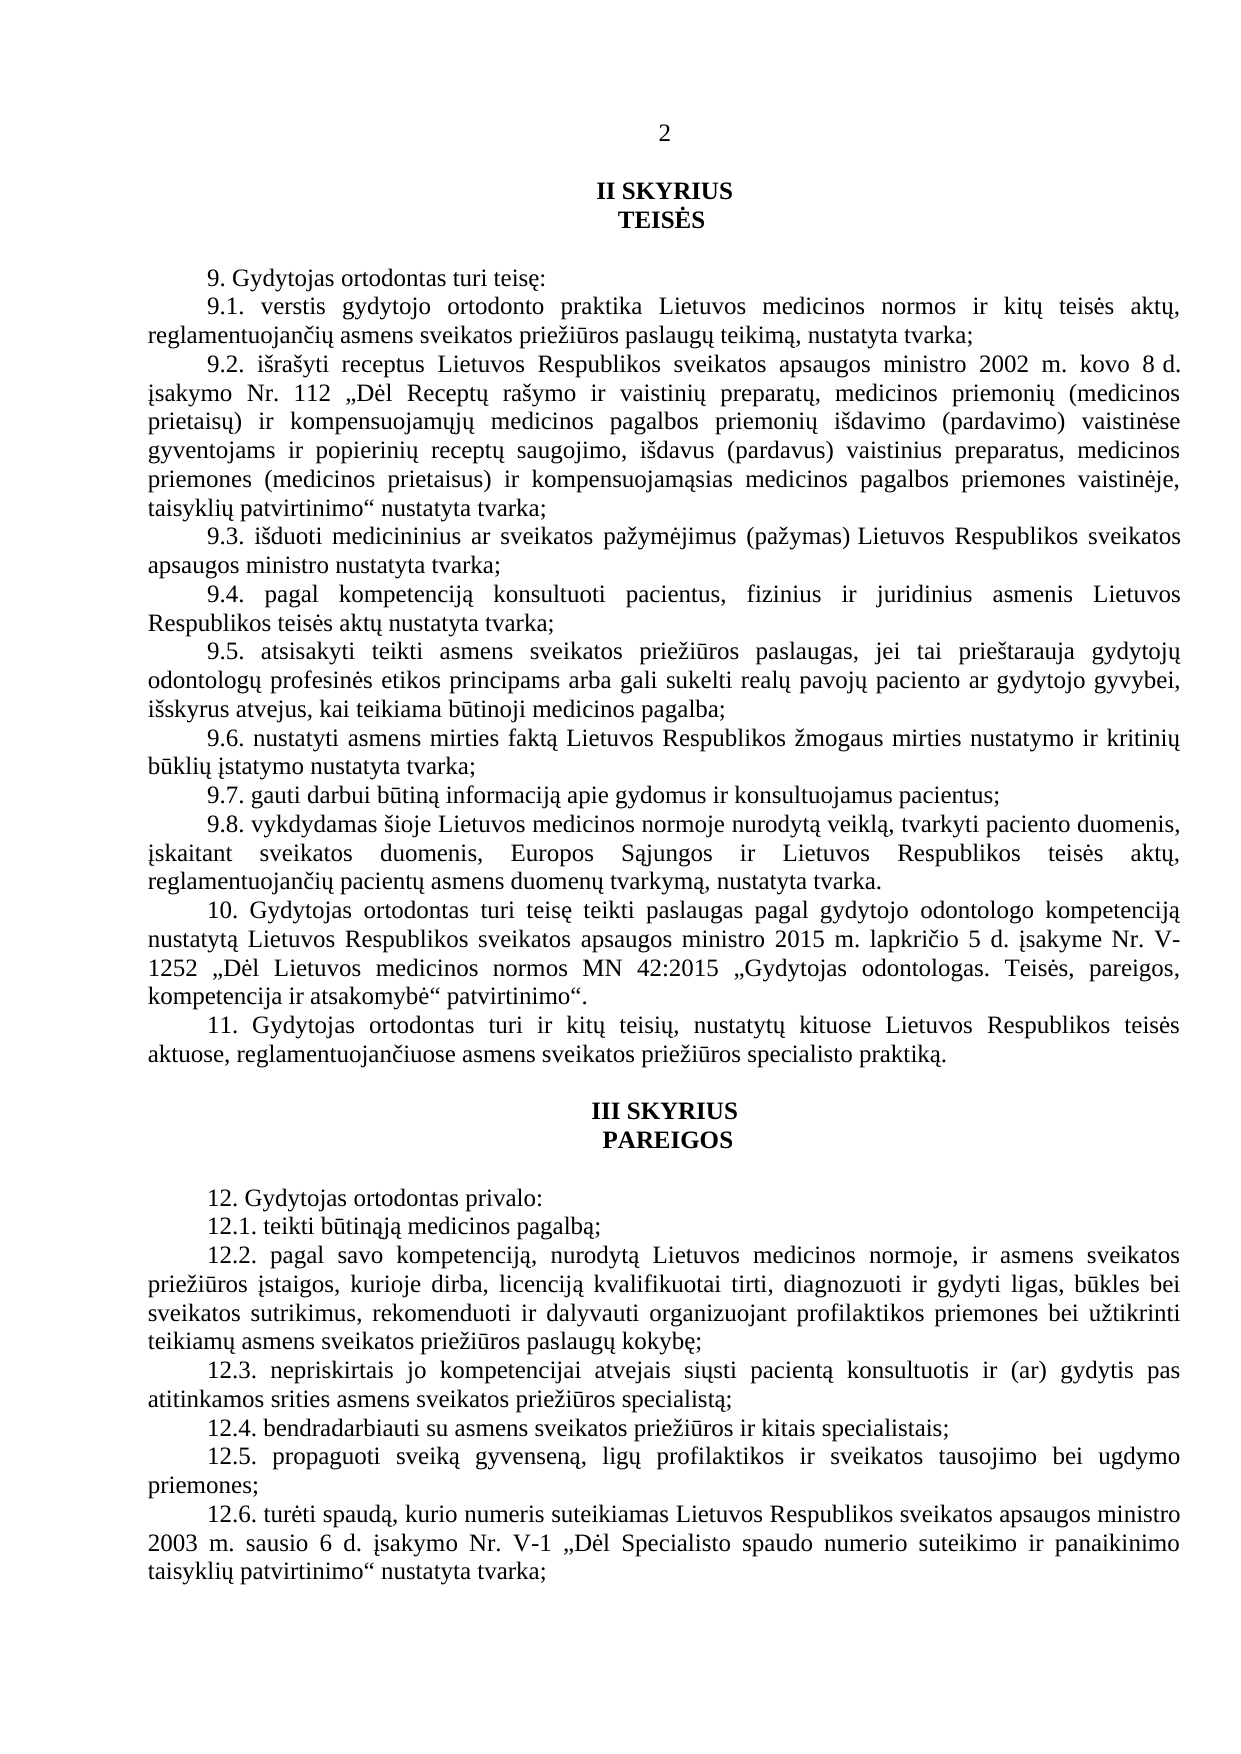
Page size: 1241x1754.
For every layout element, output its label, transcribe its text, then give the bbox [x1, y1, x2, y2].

text 9.4. pagal kompetenciją konsultuoti pacientus, fizinius ir juridinius asmenis Lietuvos Respublikos teisės aktų nustatyta tvarka; [148, 579, 1181, 636]
text 9.5. atsisakyti teikti asmens sveikatos priežiūros paslaugas, jei tai prieštarauja gydytojų odontologų profesinės etikos principams arba gali sukelti realų pavojų paciento ar gydytojo gyvybei, išskyrus atvejus, kai teikiama būtinoji medicinos pagalba; [148, 636, 1181, 723]
text 12.6. turėti spaudą, kurio numeris suteikiamas Lietuvos Respublikos sveikatos apsaugos ministro 2003 m. sausio 6 d. įsakymo Nr. V-1 „Dėl Specialisto spaudo numerio suteikimo ir panaikinimo taisyklių patvirtinimo“ nustatyta tvarka; [148, 1499, 1181, 1585]
text PAREIGOS [148, 1125, 1181, 1154]
text 12. Gydytojas ortodontas privalo: [148, 1183, 1181, 1211]
text 9.2. išrašyti receptus Lietuvos Respublikos sveikatos apsaugos ministro 2002 m. kovo 8 d. įsakymo Nr. 112 „Dėl Receptų rašymo ir vaistinių preparatų, medicinos priemonių (medicinos prietaisų) ir kompensuojamųjų medicinos pagalbos priemonių išdavimo (pardavimo) vaistinėse gyventojams ir popierinių receptų saugojimo, išdavus (pardavus) vaistinius preparatus, medicinos priemones (medicinos prietaisus) ir kompensuojamąsias medicinos pagalbos priemones vaistinėje, taisyklių patvirtinimo“ nustatyta tvarka; [148, 349, 1181, 521]
text Teisės [148, 205, 1181, 234]
text 9.8. vykdydamas šioje Lietuvos medicinos normoje nurodytą veiklą, tvarkyti paciento duomenis, įskaitant sveikatos duomenis, Europos Sąjungos ir Lietuvos Respublikos teisės aktų, reglamentuojančių pacientų asmens duomenų tvarkymą, nustatyta tvarka. [148, 809, 1181, 895]
text 12.4. bendradarbiauti su asmens sveikatos priežiūros ir kitais specialistais; [148, 1413, 1181, 1441]
text 9.7. gauti darbui būtiną informaciją apie gydomus ir konsultuojamus pacientus; [148, 780, 1181, 809]
text 12.3. nepriskirtais jo kompetencijai atvejais siųsti pacientą konsultuotis ir (ar) gydytis pas atitinkamos srities asmens sveikatos priežiūros specialistą; [148, 1355, 1181, 1413]
text 10. Gydytojas ortodontas turi teisę teikti paslaugas pagal gydytojo odontologo kompetenciją nustatytą Lietuvos Respublikos sveikatos apsaugos ministro 2015 m. lapkričio 5 d. įsakyme Nr. V-1252 „Dėl Lietuvos medicinos normos MN 42:2015 „Gydytojas odontologas. Teisės, pareigos, kompetencija ir atsakomybė“ patvirtinimo“. [148, 895, 1181, 1010]
text 9.3. išduoti medicininius ar sveikatos pažymėjimus (pažymas) Lietuvos Respublikos sveikatos apsaugos ministro nustatyta tvarka; [148, 521, 1181, 579]
text iii skyrius [148, 1096, 1181, 1125]
text 12.1. teikti būtinąją medicinos pagalbą; [148, 1211, 1181, 1240]
text 12.5. propaguoti sveiką gyvenseną, ligų profilaktikos ir sveikatos tausojimo bei ugdymo priemones; [148, 1441, 1181, 1499]
text II skyrius [148, 176, 1181, 205]
text 9.6. nustatyti asmens mirties faktą Lietuvos Respublikos žmogaus mirties nustatymo ir kritinių būklių įstatymo nustatyta tvarka; [148, 723, 1181, 780]
text 9. Gydytojas ortodontas turi teisę: [148, 263, 1181, 291]
text 11. Gydytojas ortodontas turi ir kitų teisių, nustatytų kituose Lietuvos Respublikos teisės aktuose, reglamentuojančiuose asmens sveikatos priežiūros specialisto praktiką. [148, 1010, 1181, 1068]
text 12.2. pagal savo kompetenciją, nurodytą Lietuvos medicinos normoje, ir asmens sveikatos priežiūros įstaigos, kurioje dirba, licenciją kvalifikuotai tirti, diagnozuoti ir gydyti ligas, būkles bei sveikatos sutrikimus, rekomenduoti ir dalyvauti organizuojant profilaktikos priemones bei užtikrinti teikiamų asmens sveikatos priežiūros paslaugų kokybę; [148, 1240, 1181, 1355]
text 9.1. verstis gydytojo ortodonto praktika Lietuvos medicinos normos ir kitų teisės aktų, reglamentuojančių asmens sveikatos priežiūros paslaugų teikimą, nustatyta tvarka; [148, 291, 1181, 349]
